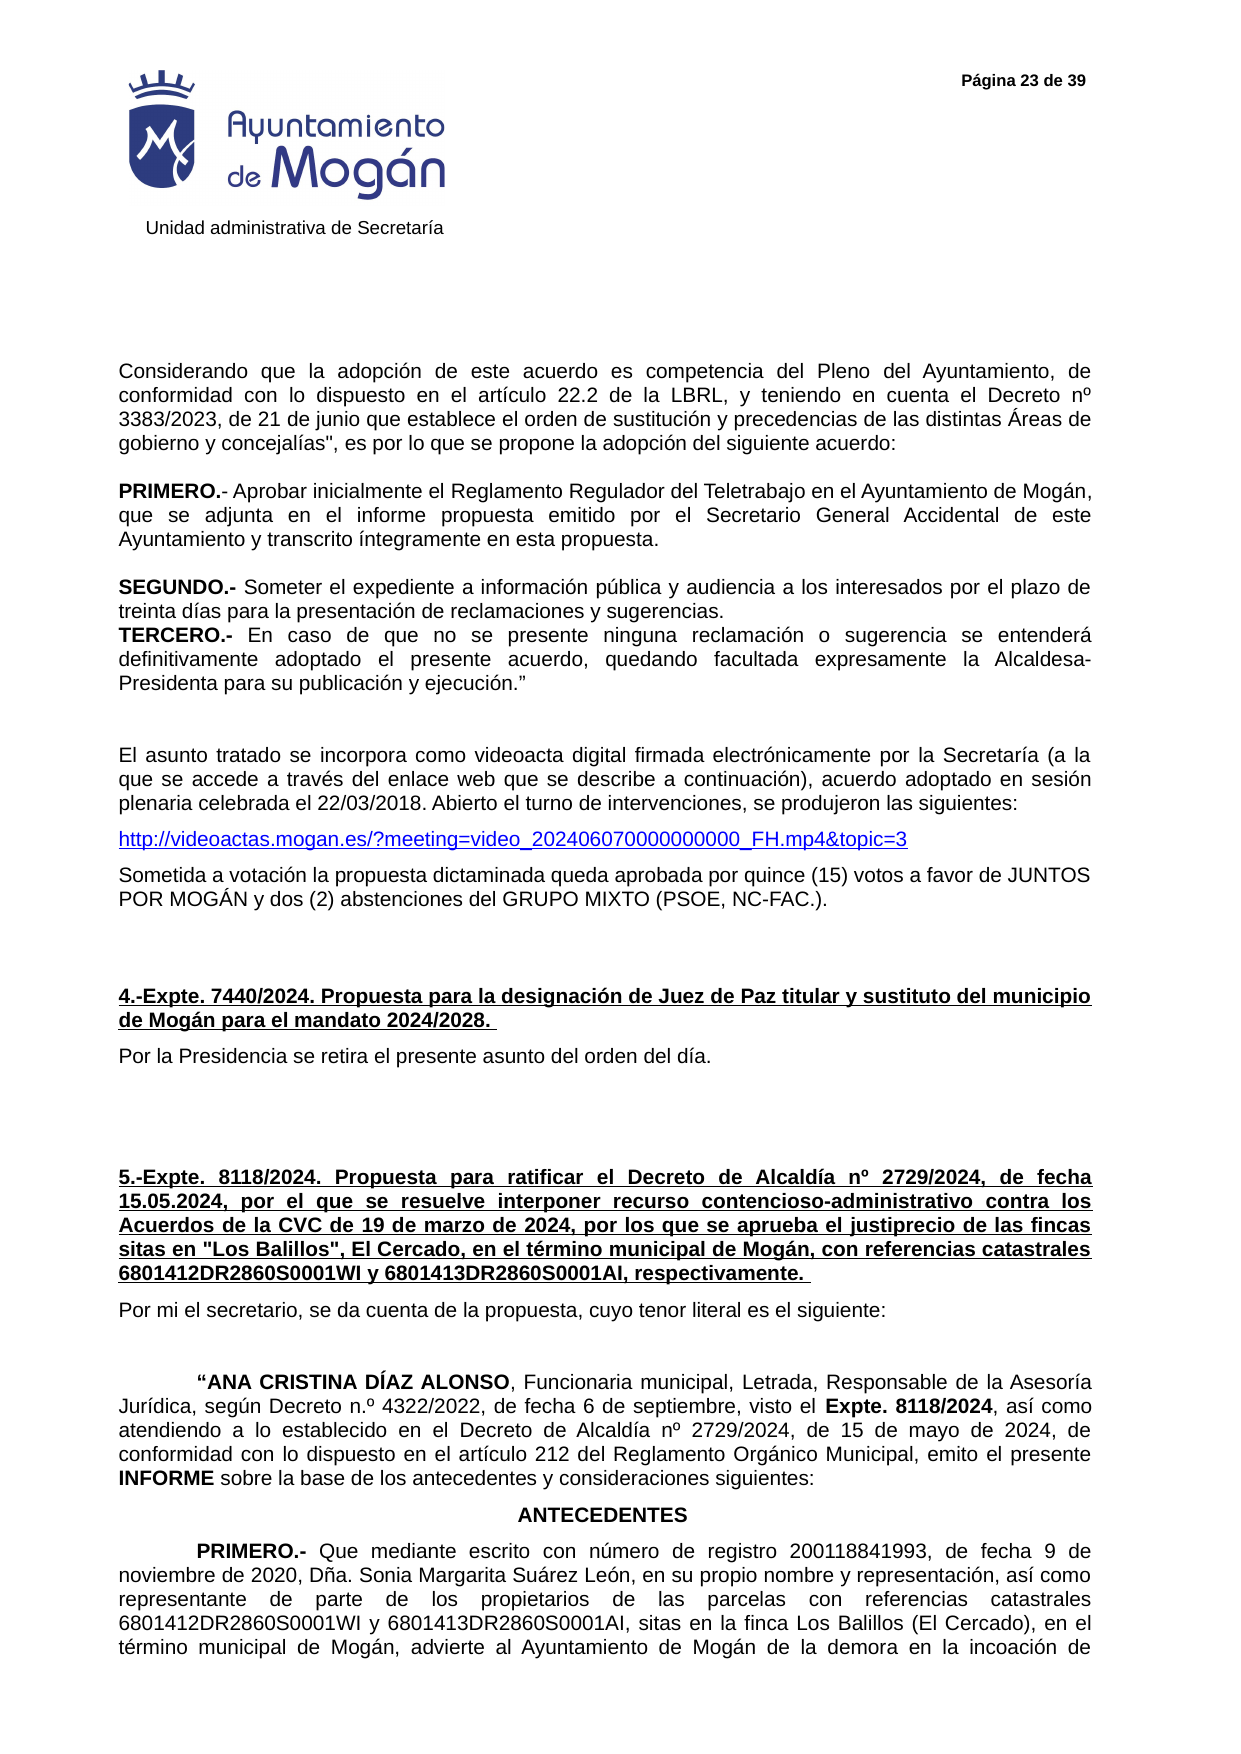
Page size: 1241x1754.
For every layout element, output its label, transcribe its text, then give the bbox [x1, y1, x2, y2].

text http://videoactas.mogan.es/?meeting=video_202406070000000000_FH.mp4&topic=3 [118, 827, 1092, 851]
text El asunto tratado se incorpora como videoacta digital firmada electrónicamente por la Secretaría (a la que se accede a través del enlace web que se describe a continuación), acuerdo adoptado en sesión plenaria celebrada el 22/03/2018. Abierto el turno de intervenciones, se produjeron las siguientes: [118, 743, 1092, 814]
text Sometida a votación la propuesta dictaminada queda aprobada por quince (15) votos a favor de JUNTOS POR MOGÁN y dos (2) abstenciones del GRUPO MIXTO (PSOE, NC-FAC.). [118, 863, 1092, 911]
text 15.05.2024, por el que se resuelve interponer recurso contencioso-administrativo contra los [118, 1187, 1092, 1210]
text 4.-Expte. 7440/2024. Propuesta para la designación de Juez de Paz titular y sustituto del municipio [118, 960, 1092, 1005]
text Por mi el secretario, se da cuenta de la propuesta, cuyo tenor literal es el siguiente: [118, 1297, 1092, 1321]
text PRIMERO.- Que mediante escrito con número de registro 200118841993, de fecha 9 de noviembre de 2020, Dña. Sonia Margarita Suárez León, en su propio nombre y representación, así como representante de parte de los propietarios de las parcelas con referencias catastrales 6801412DR2860S0001WI y 6801413DR2860S0001AI, sitas en la finca Los Balillos (El Cercado), en el término municipal de Mogán, advierte al Ayuntamiento de Mogán de la demora en la incoación de [118, 1539, 1092, 1659]
text “ANA CRISTINA DÍAZ ALONSO, Funcionaria municipal, Letrada, Responsable de la Asesoría Jurídica, según Decreto n.º 4322/2022, de fecha 6 de septiembre, visto el Expte. 8118/2024, así como atendiendo a lo establecido en el Decreto de Alcaldía nº 2729/2024, de 15 de mayo de 2024, de conformidad con lo dispuesto en el artículo 212 del Reglamento Orgánico Municipal, emito el presente INFORME sobre la base de los antecedentes y consideraciones siguientes: [118, 1370, 1092, 1490]
text de Mogán para el mandato 2024/2028. [118, 1006, 1092, 1032]
text 6801412DR2860S0001WI y 6801413DR2860S0001AI, respectivamente. [118, 1259, 1092, 1285]
text Por la Presidencia se retira el presente asunto del orden del día. [118, 1044, 1092, 1068]
text SEGUNDO.- Someter el expediente a información pública y audiencia a los interesados por el plazo de treinta días para la presentación de reclamaciones y sugerencias. [118, 575, 1092, 623]
text ANTECEDENTES [118, 1502, 1092, 1526]
text Considerando que la adopción de este acuerdo es competencia del Pleno del Ayuntamiento, de conformidad con lo dispuesto en el artículo 22.2 de la LBRL, y teniendo en cuenta el Decreto nº 3383/2023, de 21 de junio que establece el orden de sustitución y precedencias de las distintas Áreas de gobierno y concejalías", es por lo que se propone la adopción del siguiente acuerdo: [118, 359, 1092, 455]
text Acuerdos de la CVC de 19 de marzo de 2024, por los que se aprueba el justiprecio de las fincas [118, 1211, 1092, 1234]
text 5.-Expte. 8118/2024. Propuesta para ratificar el Decreto de Alcaldía nº 2729/2024, de fecha [118, 1141, 1092, 1186]
text sitas en "Los Balillos", El Cercado, en el término municipal de Mogán, con referencias catastrales [118, 1235, 1092, 1258]
text PRIMERO.- Aprobar inicialmente el Reglamento Regulador del Teletrabajo en el Ayuntamiento de Mogán, que se adjunta en el informe propuesta emitido por el Secretario General Accidental de este Ayuntamiento y transcrito íntegramente en esta propuesta. [118, 479, 1092, 551]
picture [128, 70, 445, 206]
text TERCERO.- En caso de que no se presente ninguna reclamación o sugerencia se entenderá definitivamente adoptado el presente acuerdo, quedando facultada expresamente la Alcaldesa-Presidenta para su publicación y ejecución.” [118, 623, 1092, 695]
